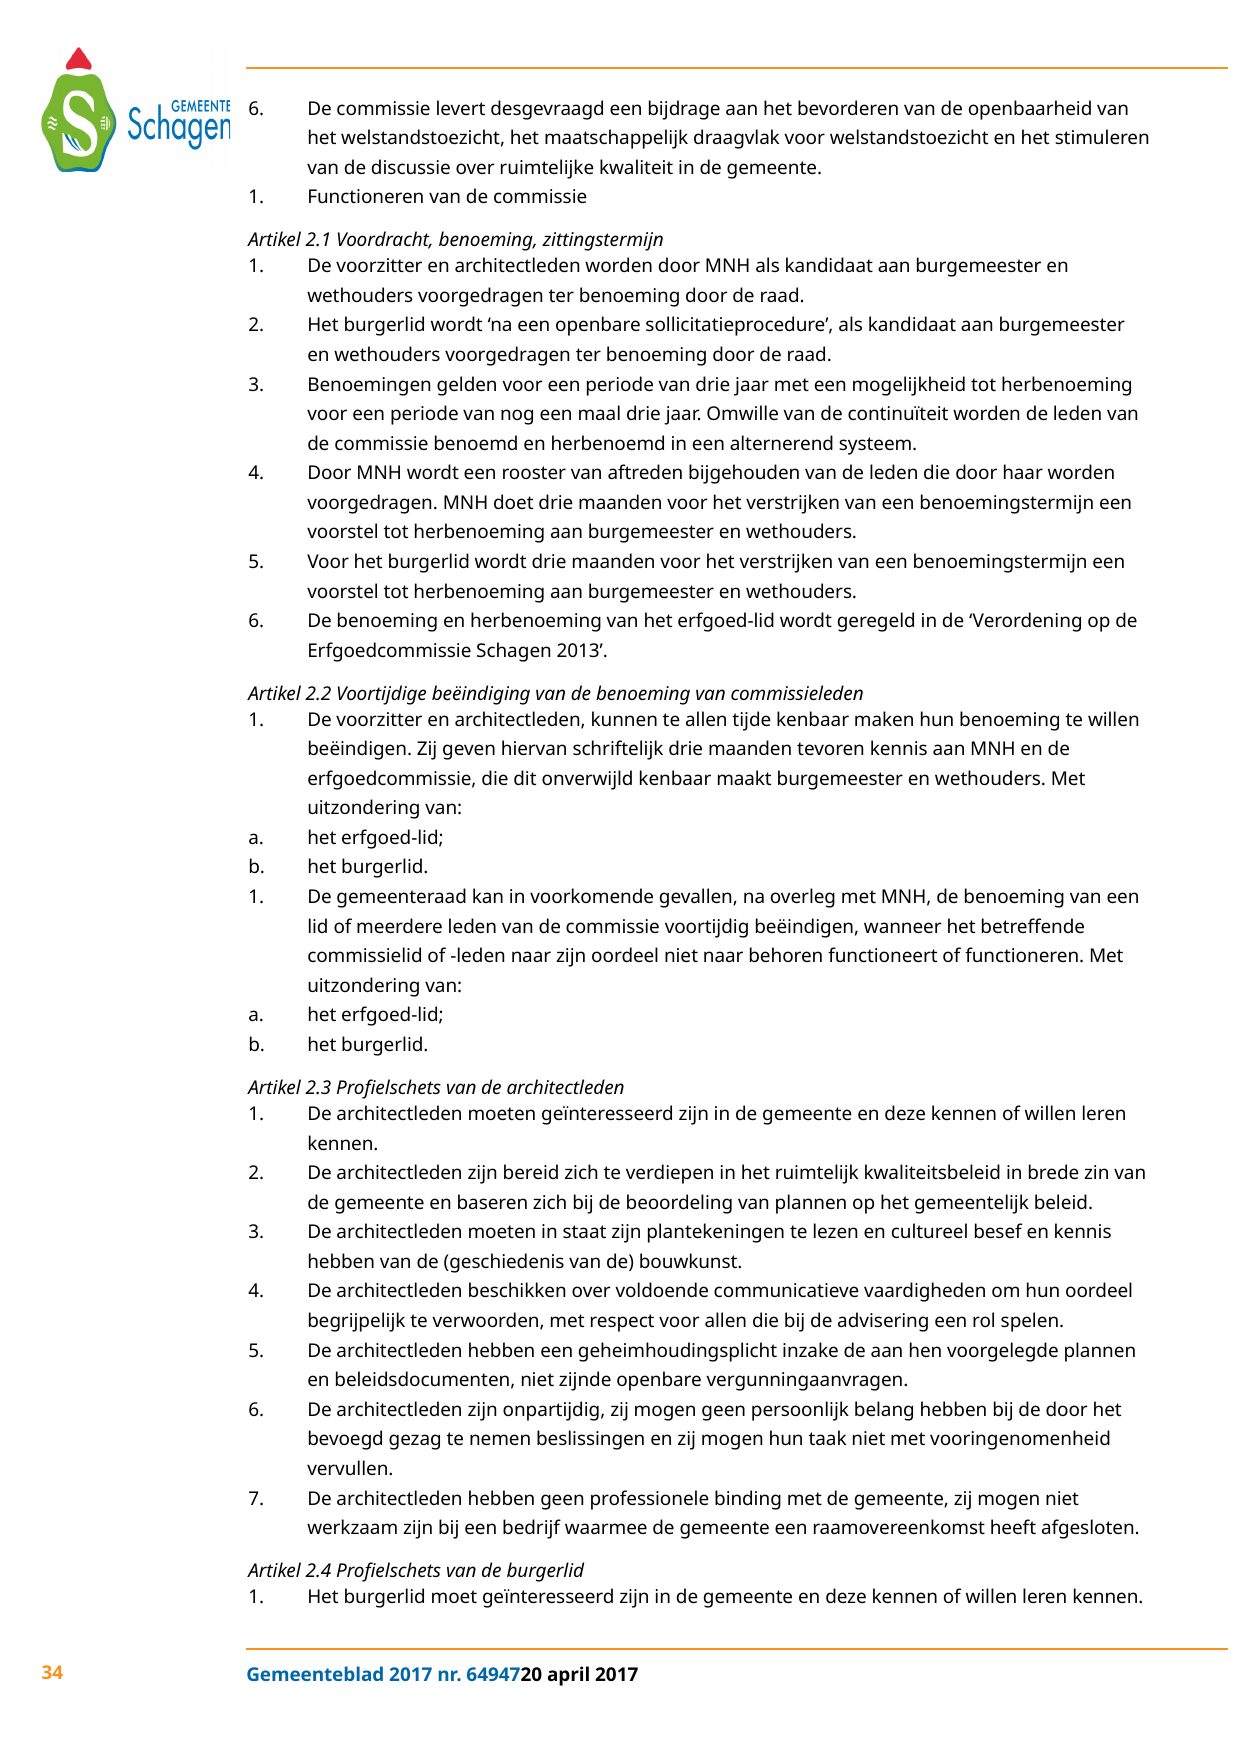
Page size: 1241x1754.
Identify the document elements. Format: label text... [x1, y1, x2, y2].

text Artikel 2.1 Voordracht, benoeming, zittingstermijn [248, 227, 1152, 252]
list het burgerlid. [248, 1031, 1152, 1057]
list het burgerlid. [248, 854, 1152, 879]
list het erfgoed-lid; [248, 824, 1152, 850]
list De architectleden hebben een geheimhoudingsplicht inzake de aan hen voorgelegde plannen en beleidsdocumenten, niet zijnde openbare vergunningaanvragen. [248, 1337, 1152, 1392]
text Artikel 2.3 Profielschets van de architectleden [248, 1074, 1152, 1100]
list het erfgoed-lid; [248, 1002, 1152, 1027]
picture [41, 47, 231, 172]
list Voor het burgerlid wordt drie maanden voor het verstrijken van een benoemingstermijn een voorstel tot herbenoeming aan burgemeester en wethouders. [248, 548, 1152, 603]
list Het burgerlid wordt ‘na een openbare sollicitatieprocedure’, als kandidaat aan burgemeester en wethouders voorgedragen ter benoeming door de raad. [248, 312, 1152, 367]
list De architectleden hebben geen professionele binding met de gemeente, zij mogen niet werkzaam zijn bij een bedrijf waarmee de gemeente een raamovereenkomst heeft afgesloten. [248, 1485, 1152, 1540]
list Functioneren van de commissie [248, 183, 1152, 209]
list De voorzitter en architectleden, kunnen te allen tijde kenbaar maken hun benoeming te willen beëindigen. Zij geven hiervan schriftelijk drie maanden tevoren kennis aan MNH en de erfgoedcommissie, die dit onverwijld kenbaar maakt burgemeester en wethouders. Met uitzondering van: [248, 706, 1152, 820]
list De gemeenteraad kan in voorkomende gevallen, na overleg met MNH, de benoeming van een lid of meerdere leden van de commissie voortijdig beëindigen, wanneer het betreffende commissielid of -leden naar zijn oordeel niet naar behoren functioneert of functioneren. Met uitzondering van: [248, 883, 1152, 998]
list De architectleden moeten geïnteresseerd zijn in de gemeente en deze kennen of willen leren kennen. [248, 1100, 1152, 1155]
list De architectleden moeten in staat zijn plantekeningen te lezen en cultureel besef en kennis hebben van de (geschiedenis van de) bouwkunst. [248, 1218, 1152, 1274]
list De commissie levert desgevraagd een bijdrage aan het bevorderen van de openbaarheid van het welstandstoezicht, het maatschappelijk draagvlak voor welstandstoezicht en het stimuleren van de discussie over ruimtelijke kwaliteit in de gemeente. [248, 95, 1152, 180]
text Artikel 2.4 Profielschets van de burgerlid [248, 1557, 1152, 1583]
text Artikel 2.2 Voortijdige beëindiging van de benoeming van commissieleden [248, 680, 1152, 706]
list De architectleden beschikken over voldoende communicatieve vaardigheden om hun oordeel begrijpelijk te verwoorden, met respect voor allen die bij de advisering een rol spelen. [248, 1278, 1152, 1333]
list Het burgerlid moet geïnteresseerd zijn in de gemeente en deze kennen of willen leren kennen. [248, 1583, 1152, 1609]
list Door MNH wordt een rooster van aftreden bijgehouden van de leden die door haar worden voorgedragen. MNH doet drie maanden voor het verstrijken van een benoemingstermijn een voorstel tot herbenoeming aan burgemeester en wethouders. [248, 459, 1152, 544]
list De benoeming en herbenoeming van het erfgoed-lid wordt geregeld in de ‘Verordening op de Erfgoedcommissie Schagen 2013’. [248, 607, 1152, 663]
list De architectleden zijn onpartijdig, zij mogen geen persoonlijk belang hebben bij de door het bevoegd gezag te nemen beslissingen en zij mogen hun taak niet met vooringenomenheid vervullen. [248, 1396, 1152, 1481]
list De voorzitter en architectleden worden door MNH als kandidaat aan burgemeester en wethouders voorgedragen ter benoeming door de raad. [248, 252, 1152, 308]
list De architectleden zijn bereid zich te verdiepen in het ruimtelijk kwaliteitsbeleid in brede zin van de gemeente en baseren zich bij de beoordeling van plannen op het gemeentelijk beleid. [248, 1159, 1152, 1214]
list Benoemingen gelden voor een periode van drie jaar met een mogelijkheid tot herbenoeming voor een periode van nog een maal drie jaar. Omwille van de continuïteit worden de leden van de commissie benoemd en herbenoemd in een alternerend systeem. [248, 371, 1152, 456]
